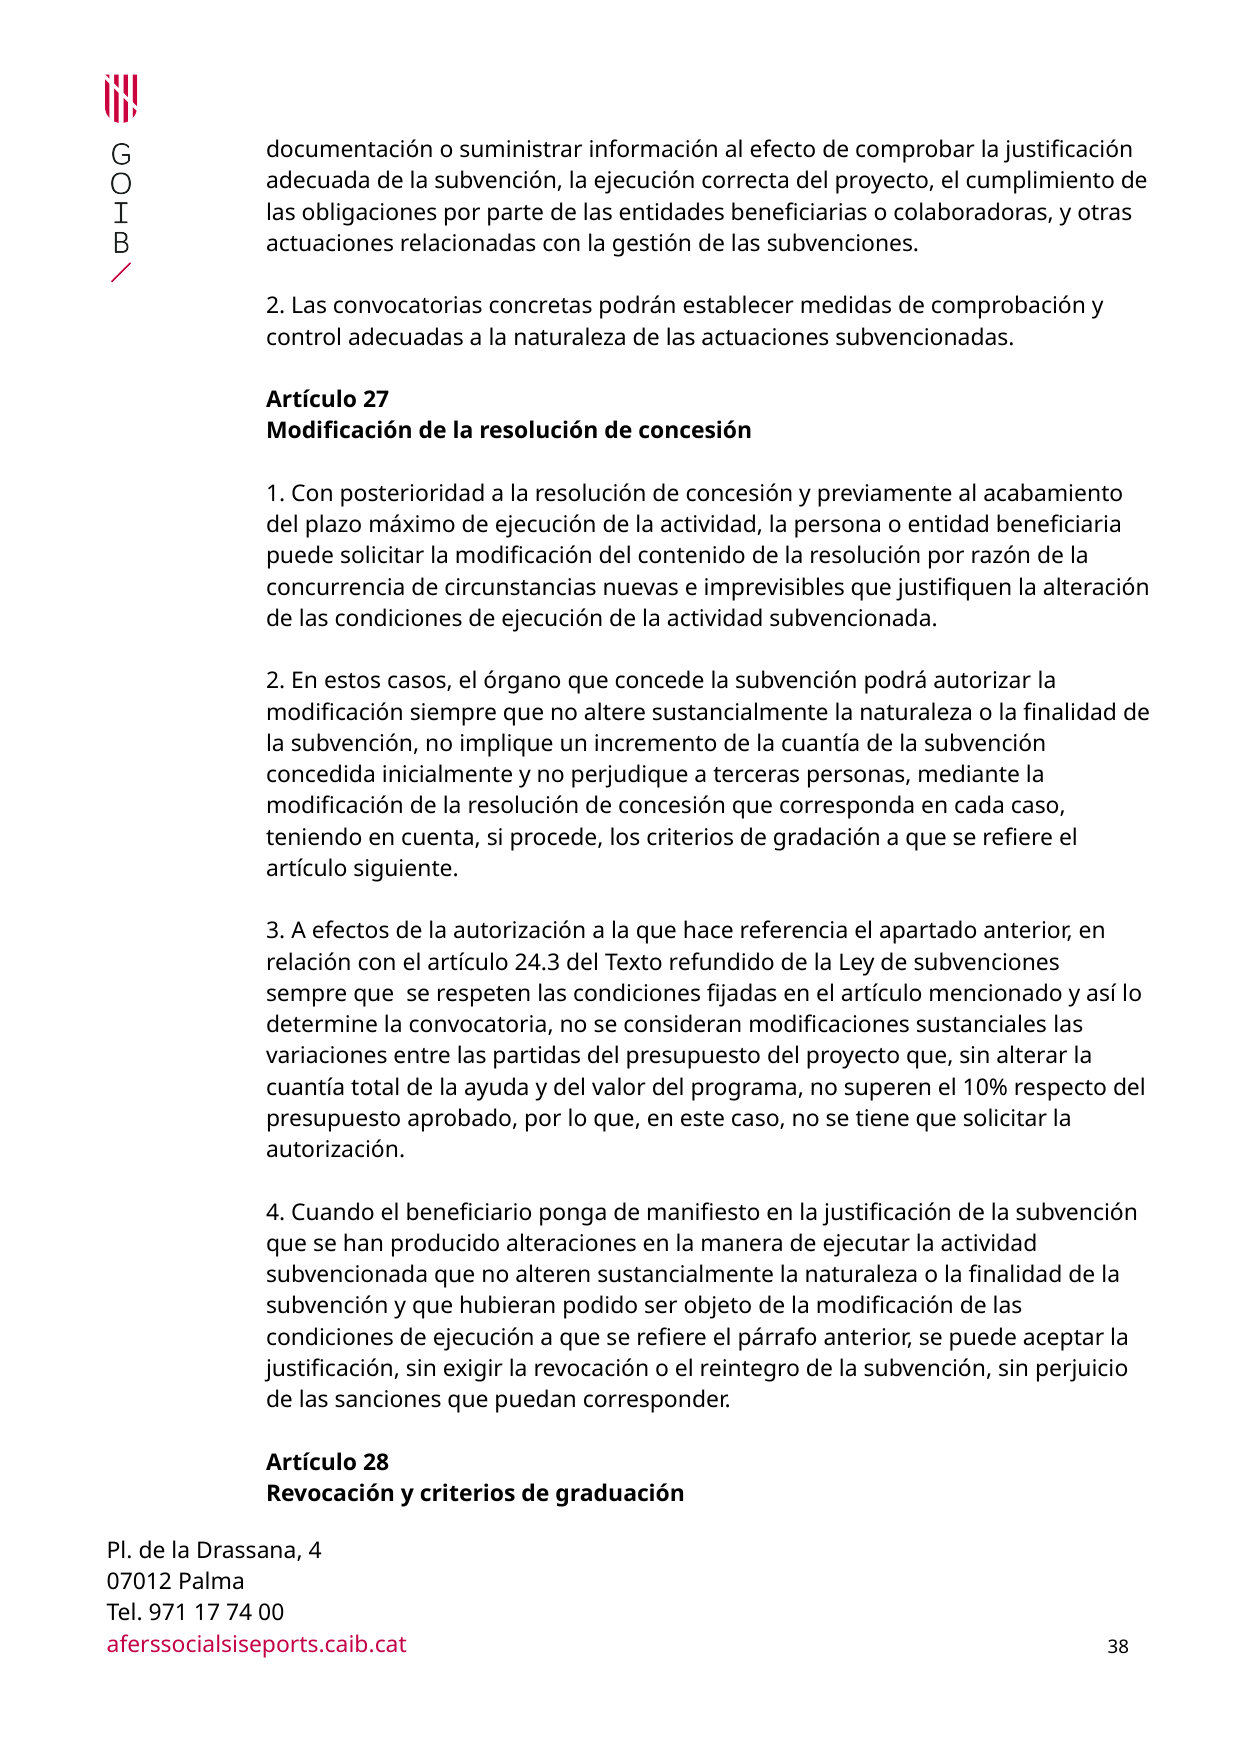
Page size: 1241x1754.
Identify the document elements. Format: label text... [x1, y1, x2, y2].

text 4. Cuando el beneficiario ponga de manifiesto en la justificación de la subvención que se han producido alteraciones en la manera de ejecutar la actividad subvencionada que no alteren sustancialmente la naturaleza o la finalidad de la subvención y que hubieran podido ser objeto de la modificación de las condiciones de ejecución a que se refiere el párrafo anterior, se puede aceptar la justificación, sin exigir la revocación o el reintegro de la subvención, sin perjuicio de las sanciones que puedan corresponder. [266, 1195, 1152, 1414]
picture [76, 51, 166, 313]
text Artículo 28 [266, 1445, 1152, 1477]
text documentación o suministrar información al efecto de comprobar la justificación adecuada de la subvención, la ejecución correcta del proyecto, el cumplimiento de las obligaciones por parte de las entidades beneficiarias o colaboradoras, y otras actuaciones relacionadas con la gestión de las subvenciones. [266, 133, 1152, 258]
text Artículo 27 [266, 383, 1152, 414]
text 2. En estos casos, el órgano que concede la subvención podrá autorizar la modificación siempre que no altere sustancialmente la naturaleza o la finalidad de la subvención, no implique un incremento de la cuantía de la subvención concedida inicialmente y no perjudique a terceras personas, mediante la modificación de la resolución de concesión que corresponda en cada caso, teniendo en cuenta, si procede, los criterios de gradación a que se refiere el artículo siguiente. [266, 664, 1152, 883]
text 1. Con posterioridad a la resolución de concesión y previamente al acabamiento del plazo máximo de ejecución de la actividad, la persona o entidad beneficiaria puede solicitar la modificación del contenido de la resolución por razón de la concurrencia de circunstancias nuevas e imprevisibles que justifiquen la alteración de las condiciones de ejecución de la actividad subvencionada. [266, 477, 1152, 633]
text Revocación y criterios de graduación [266, 1477, 1152, 1508]
text Modificación de la resolución de concesión [266, 414, 1152, 445]
text 3. A efectos de la autorización a la que hace referencia el apartado anterior, en relación con el artículo 24.3 del Texto refundido de la Ley de subvenciones sempre que se respeten las condiciones fijadas en el artículo mencionado y así lo determine la convocatoria, no se consideran modificaciones sustanciales las variaciones entre las partidas del presupuesto del proyecto que, sin alterar la cuantía total de la ayuda y del valor del programa, no superen el 10% respecto del presupuesto aprobado, por lo que, en este caso, no se tiene que solicitar la autorización. [266, 914, 1152, 1164]
text 2. Las convocatorias concretas podrán establecer medidas de comprobación y control adecuadas a la naturaleza de las actuaciones subvencionadas. [266, 289, 1152, 352]
